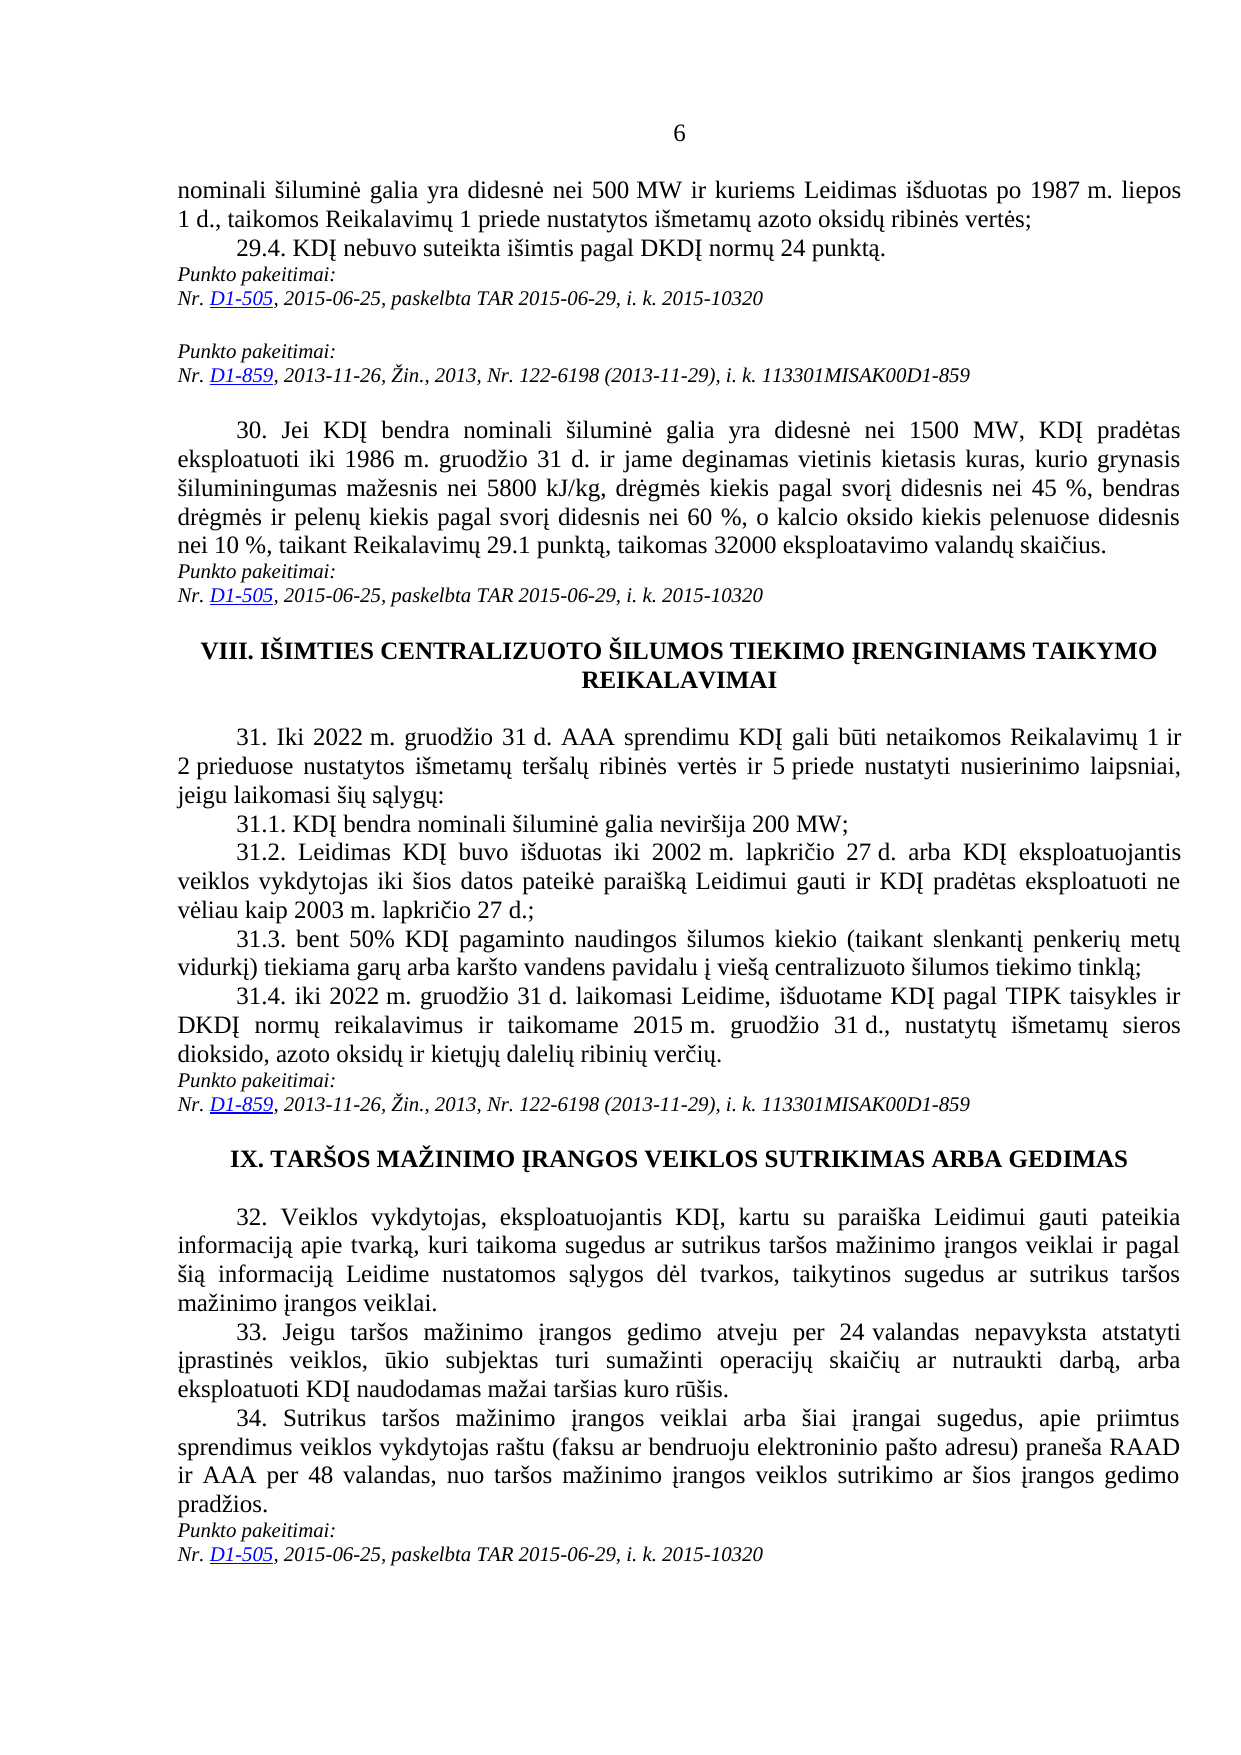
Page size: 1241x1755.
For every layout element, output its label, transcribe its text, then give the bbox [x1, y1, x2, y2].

text Punkto pakeitimai: [177, 1518, 1181, 1542]
text Punkto pakeitimai: [177, 1067, 1181, 1092]
text 31.2. Leidimas KDĮ buvo išduotas iki 2002 m. lapkričio 27 d. arba KDĮ eksploatuojantis veiklos vykdytojas iki šios datos pateikė paraišką Leidimui gauti ir KDĮ pradėtas eksploatuoti ne vėliau kaip 2003 m. lapkričio 27 d.; [177, 837, 1181, 924]
text Nr. D1-505, 2015-06-25, paskelbta TAR 2015-06-29, i. k. 2015-10320 [177, 583, 1181, 607]
text nominali šiluminė galia yra didesnė nei 500 MW ir kuriems Leidimas išduotas po 1987 m. liepos 1 d., taikomos Reikalavimų 1 priede nustatytos išmetamų azoto oksidų ribinės vertės; [177, 176, 1181, 233]
text Nr. D1-859, 2013-11-26, Žin., 2013, Nr. 122-6198 (2013-11-29), i. k. 113301MISAK00D1-859 [177, 363, 1181, 387]
text 31.3. bent 50% KDĮ pagaminto naudingos šilumos kiekio (taikant slenkantį penkerių metų vidurkį) tiekiama garų arba karšto vandens pavidalu į viešą centralizuoto šilumos tiekimo tinklą; [177, 924, 1181, 981]
text 33. Jeigu taršos mažinimo įrangos gedimo atveju per 24 valandas nepavyksta atstatyti įprastinės veiklos, ūkio subjektas turi sumažinti operacijų skaičių ar nutraukti darbą, arba eksploatuoti KDĮ naudodamas mažai taršias kuro rūšis. [177, 1317, 1181, 1403]
text VIII. IŠIMTIES CENTRALIZUOTO ŠILUMOS TIEKIMO ĮRENGINIAMS TAIKYMO REIKALAVIMAI [177, 636, 1181, 694]
text 34. Sutrikus taršos mažinimo įrangos veiklai arba šiai įrangai sugedus, apie priimtus sprendimus veiklos vykdytojas raštu (faksu ar bendruoju elektroninio pašto adresu) praneša RAAD ir AAA per 48 valandas, nuo taršos mažinimo įrangos veiklos sutrikimo ar šios įrangos gedimo pradžios. [177, 1403, 1181, 1518]
text 31.4. iki 2022 m. gruodžio 31 d. laikomasi Leidime, išduotame KDĮ pagal TIPK taisykles ir DKDĮ normų reikalavimus ir taikomame 2015 m. gruodžio 31 d., nustatytų išmetamų sieros dioksido, azoto oksidų ir kietųjų dalelių ribinių verčių. [177, 981, 1181, 1067]
text 30. Jei KDĮ bendra nominali šiluminė galia yra didesnė nei 1500 MW, KDĮ pradėtas eksploatuoti iki 1986 m. gruodžio 31 d. ir jame deginamas vietinis kietasis kuras, kurio grynasis šiluminingumas mažesnis nei 5800 kJ/kg, drėgmės kiekis pagal svorį didesnis nei 45 %, bendras drėgmės ir pelenų kiekis pagal svorį didesnis nei 60 %, o kalcio oksido kiekis pelenuose didesnis nei 10 %, taikant Reikalavimų 29.1 punktą, taikomas 32000 eksploatavimo valandų skaičius. [177, 416, 1181, 559]
text 31. Iki 2022 m. gruodžio 31 d. AAA sprendimu KDĮ gali būti netaikomos Reikalavimų 1 ir 2 prieduose nustatytos išmetamų teršalų ribinės vertės ir 5 priede nustatyti nusierinimo laipsniai, jeigu laikomasi šių sąlygų: [177, 722, 1181, 809]
text Nr. D1-859, 2013-11-26, Žin., 2013, Nr. 122-6198 (2013-11-29), i. k. 113301MISAK00D1-859 [177, 1092, 1181, 1116]
text Punkto pakeitimai: [177, 339, 1181, 363]
text Punkto pakeitimai: [177, 262, 1181, 286]
text Nr. D1-505, 2015-06-25, paskelbta TAR 2015-06-29, i. k. 2015-10320 [177, 1542, 1181, 1566]
text IX. TARŠOS MAŽINIMO ĮRANGOS VEIKLOS SUTRIKIMAS ARBA GEDIMAS [177, 1144, 1181, 1173]
text 31.1. KDĮ bendra nominali šiluminė galia neviršija 200 MW; [177, 809, 1181, 837]
text 29.4. KDĮ nebuvo suteikta išimtis pagal DKDĮ normų 24 punktą. [177, 233, 1181, 262]
text Punkto pakeitimai: [177, 559, 1181, 583]
text 32. Veiklos vykdytojas, eksploatuojantis KDĮ, kartu su paraiška Leidimui gauti pateikia informaciją apie tvarką, kuri taikoma sugedus ar sutrikus taršos mažinimo įrangos veiklai ir pagal šią informaciją Leidime nustatomos sąlygos dėl tvarkos, taikytinos sugedus ar sutrikus taršos mažinimo įrangos veiklai. [177, 1202, 1181, 1317]
text Nr. D1-505, 2015-06-25, paskelbta TAR 2015-06-29, i. k. 2015-10320 [177, 286, 1181, 310]
